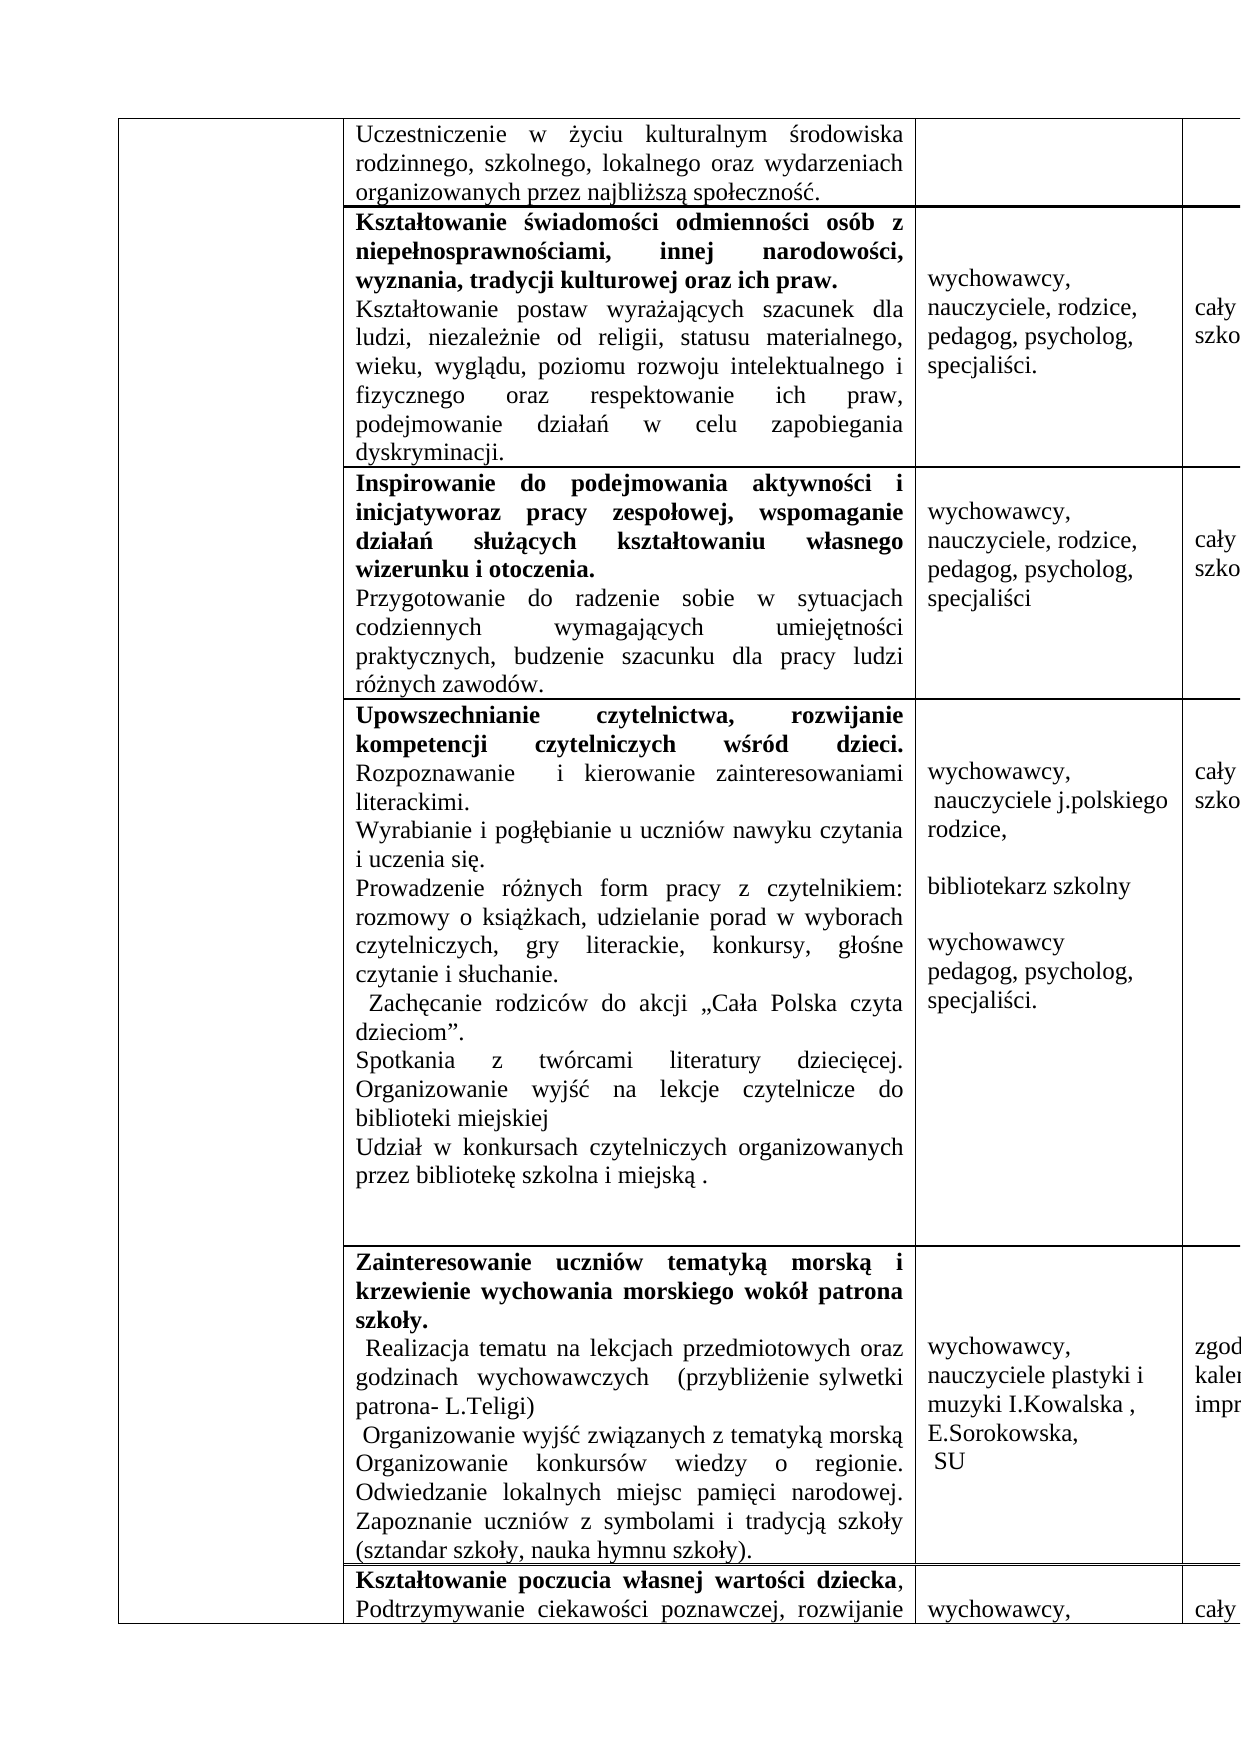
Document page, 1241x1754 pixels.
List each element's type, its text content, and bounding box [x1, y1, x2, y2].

table_cell cały rok szkolny w bieżącej pracy z uczniami [1183, 1566, 1240, 1623]
table_cell Inspirowanie do podejmowania aktywności i inicjatyworaz pracy zespołowej, wspomaganie działań służących kształtowaniu własnego wizerunku i otoczenia. Przygotowanie do radzenie sobie w sytuacjach codziennych wymagających umiejętności praktycznych, budzenie szacunku dla pracy ludzi różnych zawodów. [344, 468, 915, 698]
table_cell [119, 119, 343, 1623]
table_cell wychowawcy, nauczyciele, rodzice, pedagog, psycholog, specjaliści [916, 468, 1182, 698]
table_cell Kształtowanie świadomości odmienności osób z niepełnosprawnościami, innej narodowości, wyznania, tradycji kulturowej oraz ich praw. Kształtowanie postaw wyrażających szacunek dla ludzi, niezależnie od religii, statusu materialnego, wieku, wyglądu, poziomu rozwoju intelektualnego i fizycznego oraz respektowanie ich praw, podejmowanie działań w celu zapobiegania dyskryminacji. [344, 208, 915, 466]
table_cell cały rok szkolny [1183, 700, 1240, 1245]
table_cell [916, 119, 1182, 205]
table_cell wychowawcy, nauczyciele plastyki i muzyki I.Kowalska , E.Sorokowska, SU [916, 1247, 1182, 1563]
table_cell cały rok szkolny [1183, 208, 1240, 466]
table_cell wychowawcy, nauczyciele, rodzice, pedagog, psycholog, specjaliści. [916, 208, 1182, 466]
table_cell cały rok szkolny [1183, 468, 1240, 698]
table_cell wychowawcy, nauczyciele j.polskiego rodzice, bibliotekarz szkolny wychowawcy pedagog, psycholog, specjaliści. [916, 700, 1182, 1245]
table_cell Uczestniczenie w życiu kulturalnym środowiska rodzinnego, szkolnego, lokalnego oraz wydarzeniach organizowanych przez najbliższą społeczność. [344, 119, 915, 205]
table_cell zgodnie z kalendarzem imprez [1183, 1247, 1240, 1563]
table_cell Upowszechnianie czytelnictwa, rozwijanie kompetencji czytelniczych wśród dzieci. Rozpoznawanie i kierowanie zainteresowaniami literackimi. Wyrabianie i pogłębianie u uczniów nawyku czytania i uczenia się. Prowadzenie różnych form pracy z czytelnikiem: rozmowy o książkach, udzielanie porad w wyborach czytelniczych, gry literackie, konkursy, głośne czytanie i słuchanie. Zachęcanie rodziców do akcji „Cała Polska czyta dzieciom”. Spotkania z twórcami literatury dziecięcej. Organizowanie wyjść na lekcje czytelnicze do biblioteki miejskiej Udział w konkursach czytelniczych organizowanych przez bibliotekę szkolna i miejską . [344, 700, 915, 1245]
table_cell Kształtowanie poczucia własnej wartości dziecka, Podtrzymywanie ciekawości poznawczej, rozwijanie [344, 1566, 915, 1623]
table_cell wychowawcy, [916, 1566, 1182, 1623]
table_cell zgodnie z tematyką zajęć [1183, 119, 1240, 205]
table_cell Zainteresowanie uczniów tematyką morską i krzewienie wychowania morskiego wokół patrona szkoły. Realizacja tematu na lekcjach przedmiotowych oraz godzinach wychowawczych (przybliżenie sylwetki patrona- L.Teligi) Organizowanie wyjść związanych z tematyką morską Organizowanie konkursów wiedzy o regionie. Odwiedzanie lokalnych miejsc pamięci narodowej. Zapoznanie uczniów z symbolami i tradycją szkoły (sztandar szkoły, nauka hymnu szkoły). [344, 1247, 915, 1563]
